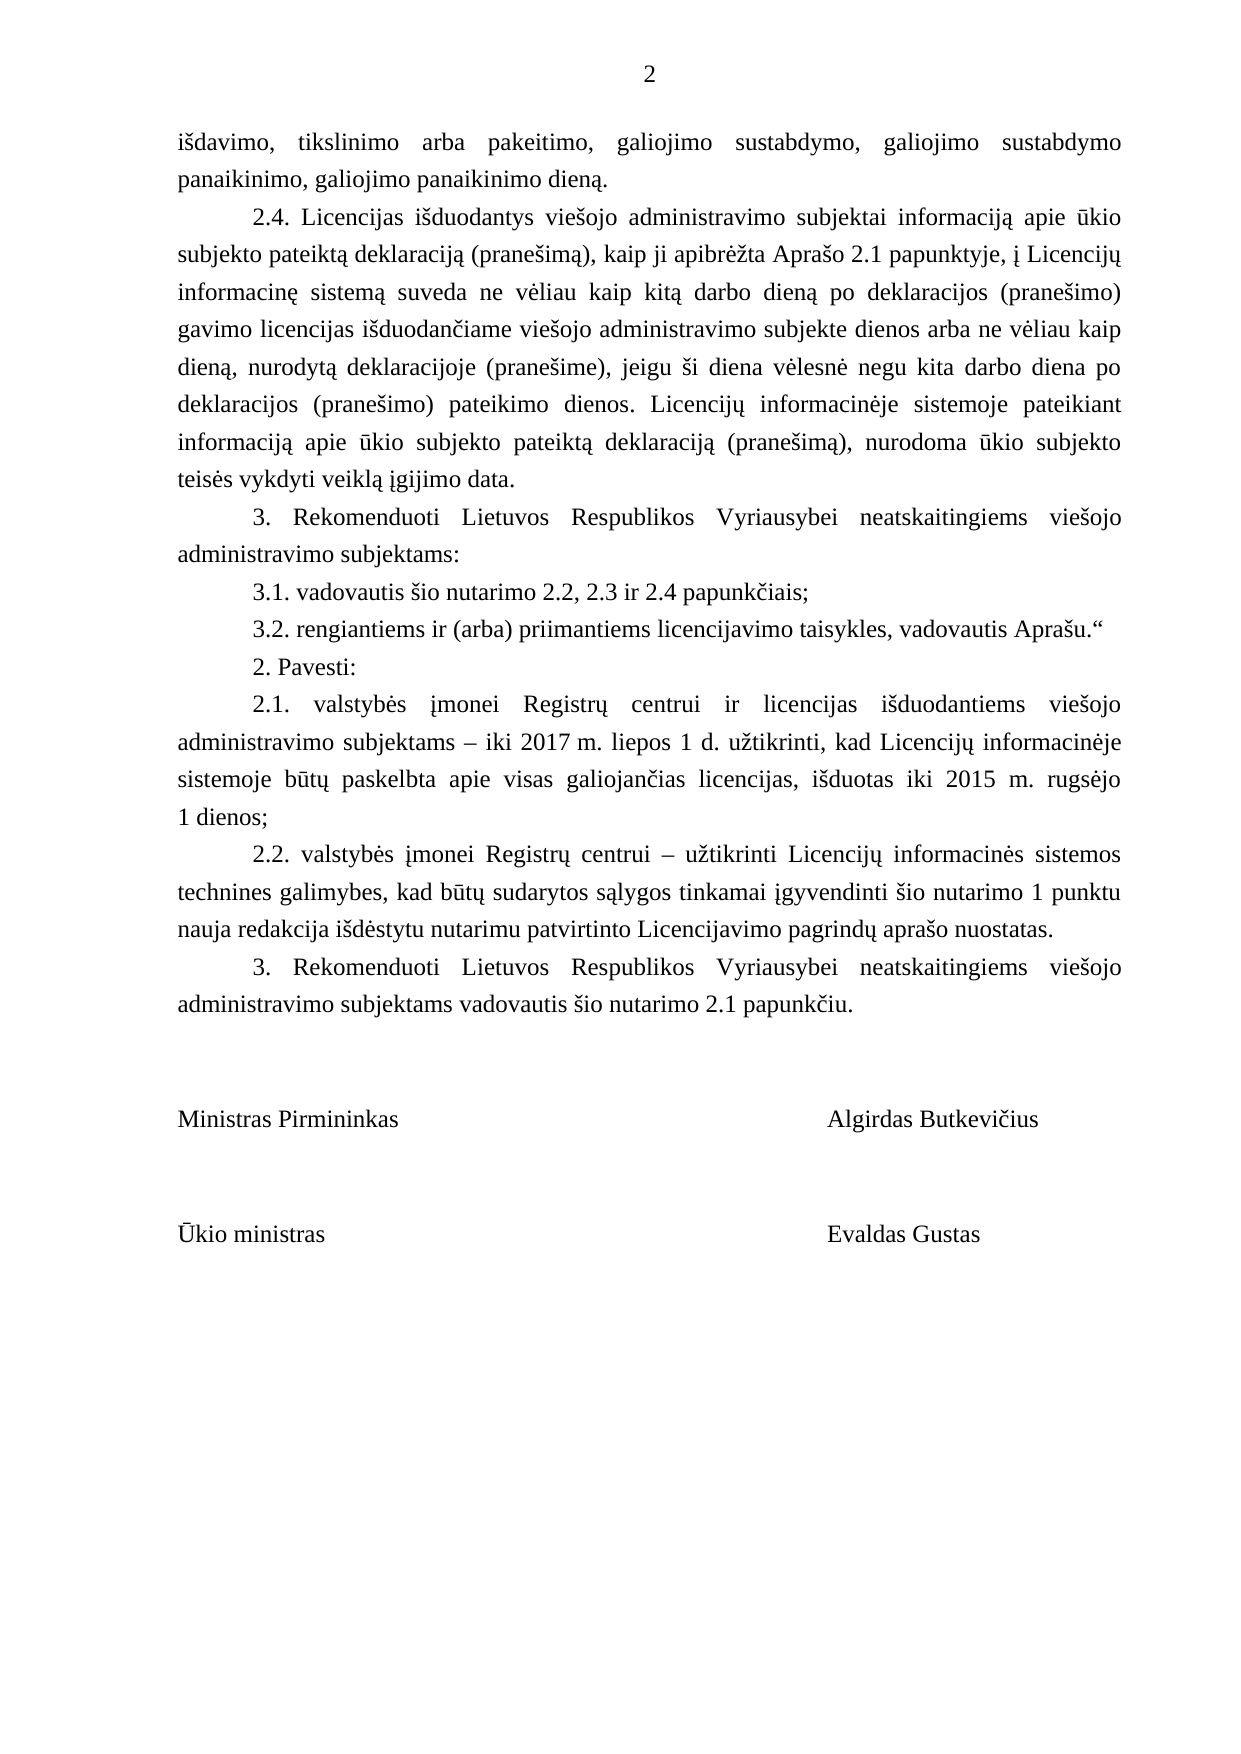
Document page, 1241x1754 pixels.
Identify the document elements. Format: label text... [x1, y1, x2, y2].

text Ministras Pirmininkas Algirdas Butkevičius [177, 1104, 1122, 1133]
text Ūkio ministras Evaldas Gustas [177, 1219, 1122, 1248]
text 3. Rekomenduoti Lietuvos Respublikos Vyriausybei neatskaitingiems viešojo administravimo subjektams vadovautis šio nutarimo 2.1 papunkčiu. [177, 943, 1122, 1018]
text 2.2. valstybės įmonei Registrų centrui – užtikrinti Licencijų informacinės sistemos technines galimybes, kad būtų sudarytos sąlygos tinkamai įgyvendinti šio nutarimo 1 punktu nauja redakcija išdėstytu nutarimu patvirtinto Licencijavimo pagrindų aprašo nuostatas. [177, 831, 1122, 943]
text 3.1. vadovautis šio nutarimo 2.2, 2.3 ir 2.4 papunkčiais; [177, 568, 1122, 606]
text 2. Pavesti: [177, 643, 1122, 681]
text 2.4. Licencijas išduodantys viešojo administravimo subjektai informaciją apie ūkio subjekto pateiktą deklaraciją (pranešimą), kaip ji apibrėžta Aprašo 2.1 papunktyje, į Licencijų informacinę sistemą suveda ne vėliau kaip kitą darbo dieną po deklaracijos (pranešimo) gavimo licencijas išduodančiame viešojo administravimo subjekte dienos arba ne vėliau kaip dieną, nurodytą deklaracijoje (pranešime), jeigu ši diena vėlesnė negu kita darbo diena po deklaracijos (pranešimo) pateikimo dienos. Licencijų informacinėje sistemoje pateikiant informaciją apie ūkio subjekto pateiktą deklaraciją (pranešimą), nurodoma ūkio subjekto teisės vykdyti veiklą įgijimo data. [177, 193, 1122, 493]
text 3.2. rengiantiems ir (arba) priimantiems licencijavimo taisykles, vadovautis Aprašu.“ [177, 606, 1122, 643]
text 2.1. valstybės įmonei Registrų centrui ir licencijas išduodantiems viešojo administravimo subjektams – iki 2017 m. liepos 1 d. užtikrinti, kad Licencijų informacinėje sistemoje būtų paskelbta apie visas galiojančias licencijas, išduotas iki 2015 m. rugsėjo 1 dienos; [177, 681, 1122, 831]
text 3. Rekomenduoti Lietuvos Respublikos Vyriausybei neatskaitingiems viešojo administravimo subjektams: [177, 493, 1122, 568]
text išdavimo, tikslinimo arba pakeitimo, galiojimo sustabdymo, galiojimo sustabdymo panaikinimo, galiojimo panaikinimo dieną. [177, 118, 1122, 193]
